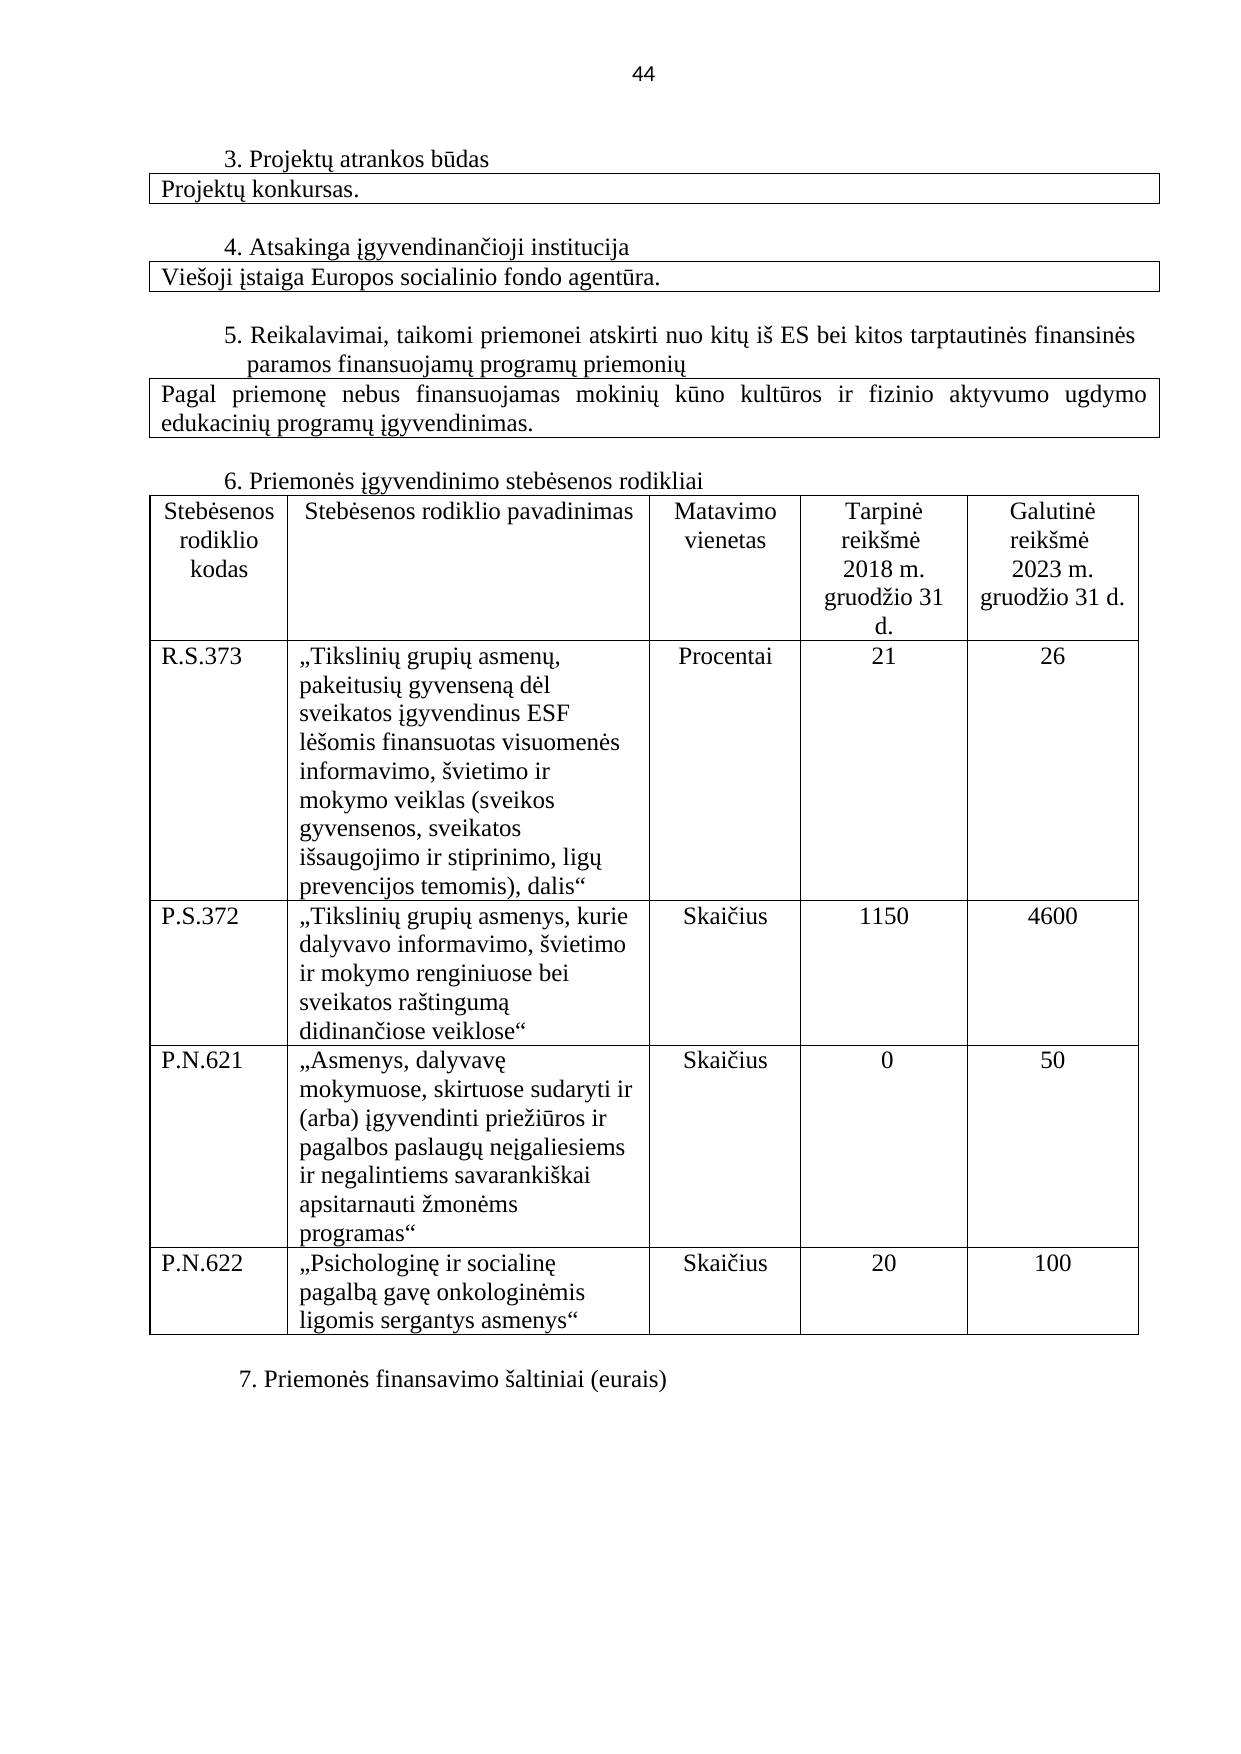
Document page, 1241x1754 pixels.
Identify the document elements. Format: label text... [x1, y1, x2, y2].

table_cell „Asmenys, dalyvavę mokymuose, skirtuose sudaryti ir (arba) įgyvendinti priežiūros ir pagalbos paslaugų neįgaliesiems ir negalintiems savarankiškai apsitarnauti žmonėms programas“ [288, 1046, 649, 1247]
table_cell R.S.373 [151, 641, 287, 900]
text 5. Reikalavimai, taikomi priemonei atskirti nuo kitų iš ES bei kitos tarptautinės finansinės paramos finansuojamų programų priemonių [224, 321, 1137, 378]
table_cell 50 [968, 1046, 1138, 1247]
table_cell Skaičius [650, 901, 800, 1044]
table_cell Skaičius [650, 1046, 800, 1247]
table_cell 26 [968, 641, 1138, 900]
table_cell „Tikslinių grupių asmenys, kurie dalyvavo informavimo, švietimo ir mokymo renginiuose bei sveikatos raštingumą didinančiose veiklose“ [288, 901, 649, 1044]
table_cell P.S.372 [151, 901, 287, 1044]
table_cell 21 [801, 641, 967, 900]
text 3. Projektų atrankos būdas [224, 144, 1137, 173]
table_cell „Tikslinių grupių asmenų, pakeitusių gyvenseną dėl sveikatos įgyvendinus ESF lėšomis finansuotas visuomenės informavimo, švietimo ir mokymo veiklas (sveikos gyvensenos, sveikatos išsaugojimo ir stiprinimo, ligų prevencijos temomis), dalis“ [288, 641, 649, 900]
text 6. Priemonės įgyvendinimo stebėsenos rodikliai [224, 466, 1137, 495]
table_header Matavimo vienetas [650, 496, 800, 640]
table_cell 0 [801, 1046, 967, 1247]
text 4. Atsakinga įgyvendinančioji institucija [224, 232, 1137, 261]
table_header Stebėsenos rodiklio pavadinimas [288, 496, 649, 640]
table_cell 20 [801, 1248, 967, 1334]
table_cell 4600 [968, 901, 1138, 1044]
table_header Stebėsenos rodiklio kodas [151, 496, 287, 640]
table_header Viešoji įstaiga Europos socialinio fondo agentūra. [150, 262, 1159, 291]
table_cell 1150 [801, 901, 967, 1044]
table_cell „Psichologinę ir socialinę pagalbą gavę onkologinėmis ligomis sergantys asmenys“ [288, 1248, 649, 1334]
table_cell P.N.621 [151, 1046, 287, 1247]
table_cell 100 [968, 1248, 1138, 1334]
table_header Galutinė reikšmė 2023 m. gruodžio 31 d. [968, 496, 1138, 640]
table_header Pagal priemonę nebus finansuojamas mokinių kūno kultūros ir fizinio aktyvumo ugdymo edukacinių programų įgyvendinimas. [150, 379, 1159, 437]
table_header Projektų konkursas. [150, 174, 1159, 202]
table_cell Procentai [650, 641, 800, 900]
table_cell P.N.622 [151, 1248, 287, 1334]
text 7. Priemonės finansavimo šaltiniai (eurais) [150, 1364, 1137, 1393]
table_header Tarpinė reikšmė 2018 m. gruodžio 31 d. [801, 496, 967, 640]
table_cell Skaičius [650, 1248, 800, 1334]
